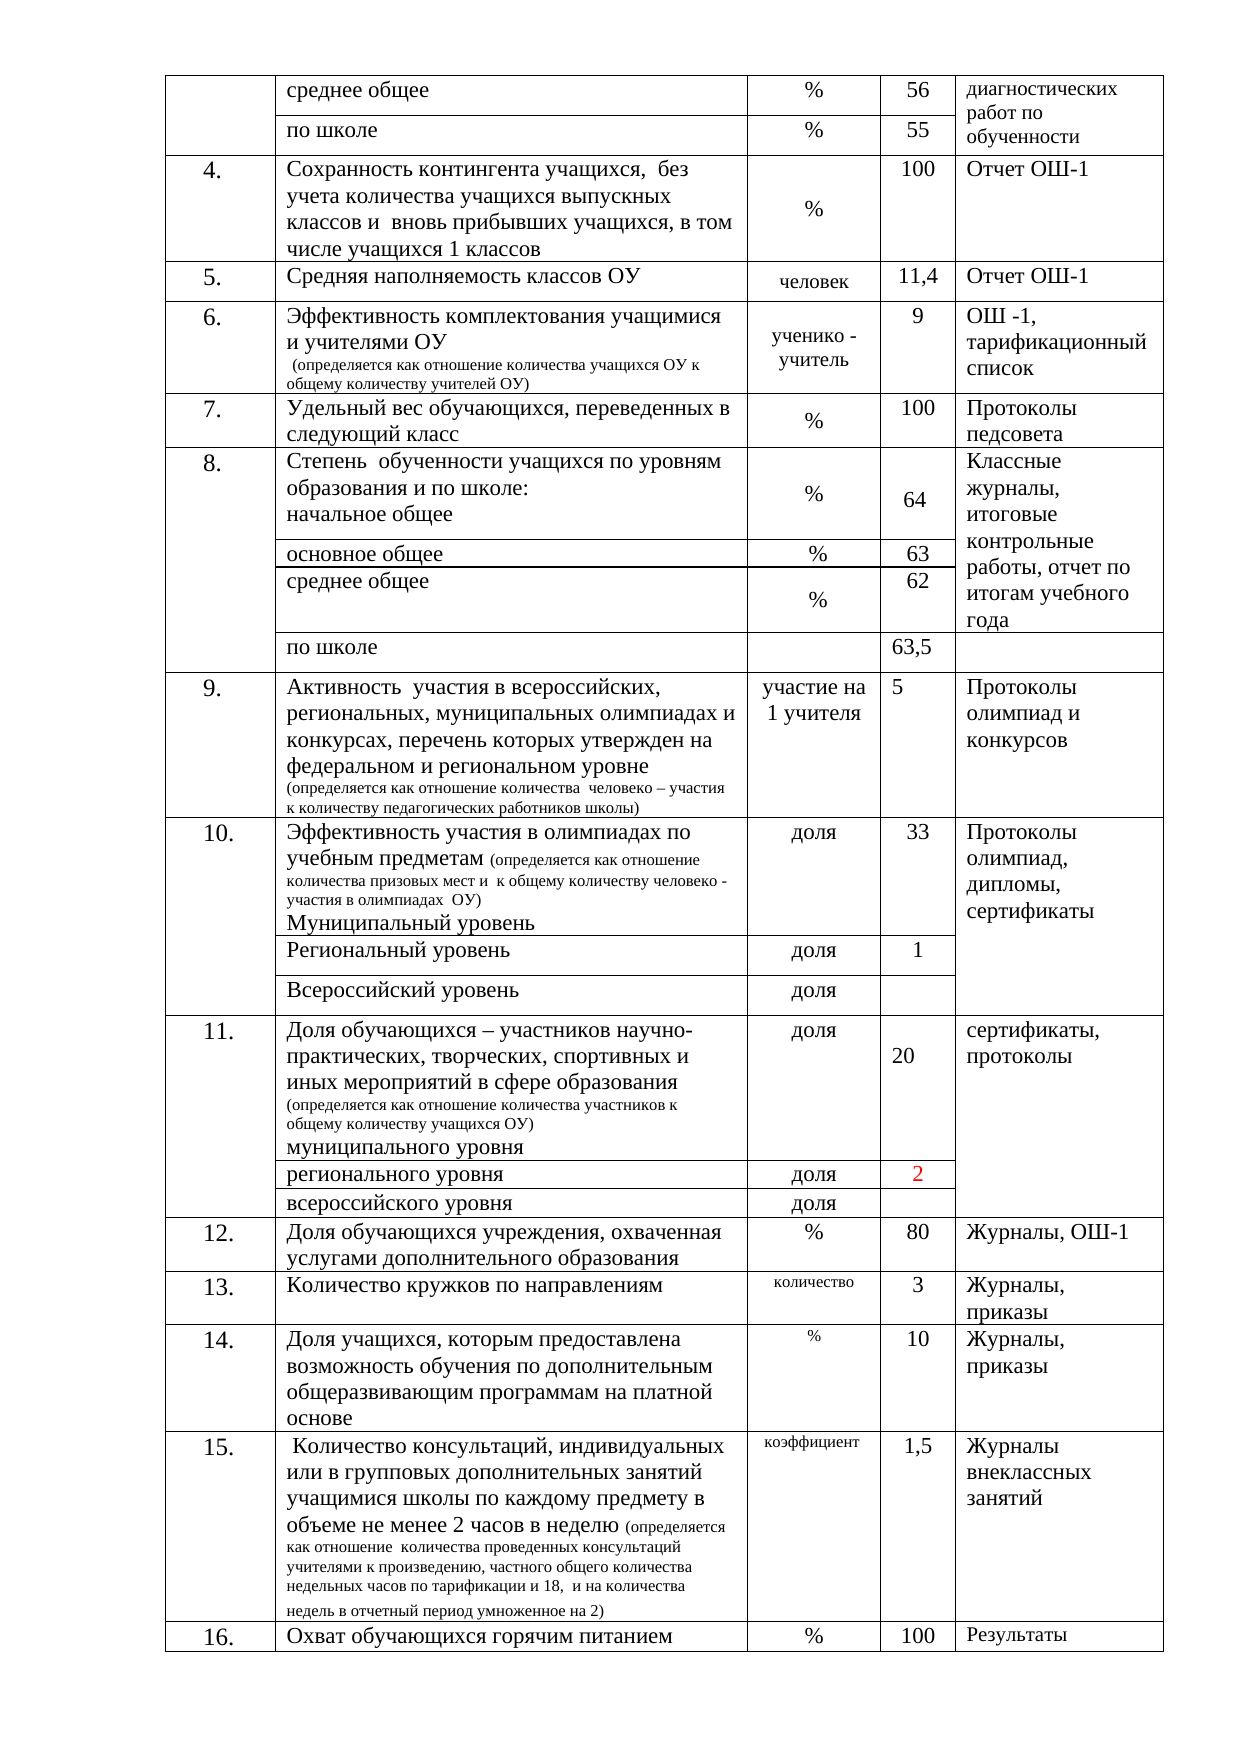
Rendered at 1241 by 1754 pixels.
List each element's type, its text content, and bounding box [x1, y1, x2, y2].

table_cell Журналы, приказы [956, 1272, 1163, 1324]
table_cell 9 [881, 302, 955, 393]
table_cell [166, 1622, 275, 1651]
table_cell сертификаты, протоколы [956, 1016, 1163, 1217]
table_cell количество [748, 1272, 880, 1324]
table_cell 55 [881, 116, 955, 154]
table_cell [748, 633, 880, 672]
table_cell Доля обучающихся – участников научно-практических, творческих, спортивных и иных мероприятий в сфере образования (определяется как отношение количества участников к общему количеству учащихся ОУ) муниципального уровня [276, 1016, 747, 1159]
table_cell 63 [881, 540, 955, 566]
table_cell Региональный уровень [276, 936, 747, 975]
table_cell % [748, 568, 880, 632]
table_cell Активность участия в всероссийских, региональных, муниципальных олимпиадах и конкурсах, перечень которых утвержден на федеральном и региональном уровне (определяется как отношение количества человеко – участия к количеству педагогических работников школы) [276, 673, 747, 817]
table_cell [166, 818, 275, 1015]
table_cell 100 [881, 394, 955, 447]
table_cell [881, 1189, 955, 1217]
table_cell [166, 1016, 275, 1217]
table_cell всероссийского уровня [276, 1189, 747, 1217]
table_cell 56 [881, 76, 955, 115]
table_cell 2 [881, 1161, 955, 1188]
table_cell участие на 1 учителя [748, 673, 880, 817]
table_cell человек [748, 262, 880, 301]
table_cell регионального уровня [276, 1161, 747, 1188]
table_cell Количество кружков по направлениям [276, 1272, 747, 1324]
table_cell Доля обучающихся учреждения, охваченная услугами дополнительного образования [276, 1218, 747, 1271]
table_cell Доля учащихся, которым предоставлена возможность обучения по дополнительным общеразвивающим программам на платной основе [276, 1325, 747, 1431]
table_cell Охват обучающихся горячим питанием [276, 1622, 747, 1651]
table_cell [166, 76, 275, 154]
table_cell ученико -учитель [748, 302, 880, 393]
table_cell 5 [881, 673, 955, 817]
table_cell основное общее [276, 540, 747, 566]
table_cell [956, 633, 1163, 672]
table_cell Удельный вес обучающихся, переведенных в следующий класс [276, 394, 747, 447]
table_cell среднее общее [276, 568, 747, 632]
table_cell Журналы, приказы [956, 1325, 1163, 1431]
table_cell Средняя наполняемость классов ОУ [276, 262, 747, 301]
table_cell Протоколы олимпиад и конкурсов [956, 673, 1163, 817]
table_cell [166, 673, 275, 817]
table_cell [166, 302, 275, 393]
table_cell Всероссийский уровень [276, 976, 747, 1015]
table_cell Количество консультаций, индивидуальных или в групповых дополнительных занятий учащимися школы по каждому предмету в объеме не менее 2 часов в неделю (определяется как отношение количества проведенных консультаций учителями к произведению, частного общего количества недельных часов по тарификации и 18, и на количества недель в отчетный период умноженное на 2) [276, 1432, 747, 1621]
table_cell Протоколы олимпиад, дипломы, сертификаты [956, 818, 1163, 1015]
table_cell [166, 1272, 275, 1324]
table_cell [166, 1325, 275, 1431]
table_cell [166, 448, 275, 672]
table_cell Эффективность комплектования учащимися и учителями ОУ (определяется как отношение количества учащихся ОУ к общему количеству учителей ОУ) [276, 302, 747, 393]
table_cell % [748, 540, 880, 566]
table_cell % [748, 1218, 880, 1271]
table_cell доля [748, 1189, 880, 1217]
table_cell доля [748, 818, 880, 935]
table_cell [166, 1432, 275, 1621]
table_cell [166, 156, 275, 261]
table_cell 80 [881, 1218, 955, 1271]
table_cell 1 [881, 936, 955, 975]
table_cell 62 [881, 568, 955, 632]
table_cell [166, 262, 275, 301]
table_cell % [748, 1325, 880, 1431]
table_cell 10 [881, 1325, 955, 1431]
table_cell коэффициент [748, 1432, 880, 1621]
table_cell 1,5 [881, 1432, 955, 1621]
table_cell Отчет ОШ-1 [956, 262, 1163, 301]
table_cell Эффективность участия в олимпиадах по учебным предметам (определяется как отношение количества призовых мест и к общему количеству человеко -участия в олимпиадах ОУ) Муниципальный уровень [276, 818, 747, 935]
table_cell % [748, 394, 880, 447]
table_cell [166, 1218, 275, 1271]
table_cell 100 [881, 156, 955, 261]
table_cell 63,5 [881, 633, 955, 672]
table_cell среднее общее [276, 76, 747, 115]
table_cell по школе [276, 633, 747, 672]
table_cell по школе [276, 116, 747, 154]
table_cell 64 [881, 448, 955, 539]
table_cell доля [748, 1161, 880, 1188]
table_cell Протоколы педсовета [956, 394, 1163, 447]
table_cell 100 [881, 1622, 955, 1651]
table_cell Журналы, ОШ-1 [956, 1218, 1163, 1271]
table_cell Отчет ОШ-1 [956, 156, 1163, 261]
table_cell доля [748, 936, 880, 975]
table_cell % [748, 1622, 880, 1651]
table_cell Результаты [956, 1622, 1163, 1651]
table_cell Сохранность контингента учащихся, без учета количества учащихся выпускных классов и вновь прибывших учащихся, в том числе учащихся 1 классов [276, 156, 747, 261]
table_cell доля [748, 976, 880, 1015]
table_cell диагностических работ по обученности [956, 76, 1163, 154]
table_cell % [748, 156, 880, 261]
table_cell % [748, 116, 880, 154]
table_cell Степень обученности учащихся по уровням образования и по школе: начальное общее [276, 448, 747, 539]
table_cell 11,4 [881, 262, 955, 301]
table_cell 33 [881, 818, 955, 935]
table_cell [881, 976, 955, 1015]
table_cell % [748, 448, 880, 539]
table_cell % [748, 76, 880, 115]
table_cell 20 [881, 1016, 955, 1159]
table_cell 3 [881, 1272, 955, 1324]
table_cell доля [748, 1016, 880, 1159]
table_cell [166, 394, 275, 447]
table_cell ОШ -1, тарификационный список [956, 302, 1163, 393]
table_cell Журналы внеклассных занятий [956, 1432, 1163, 1621]
table_cell Классные журналы, итоговые контрольные работы, отчет по итогам учебного года [956, 448, 1163, 632]
